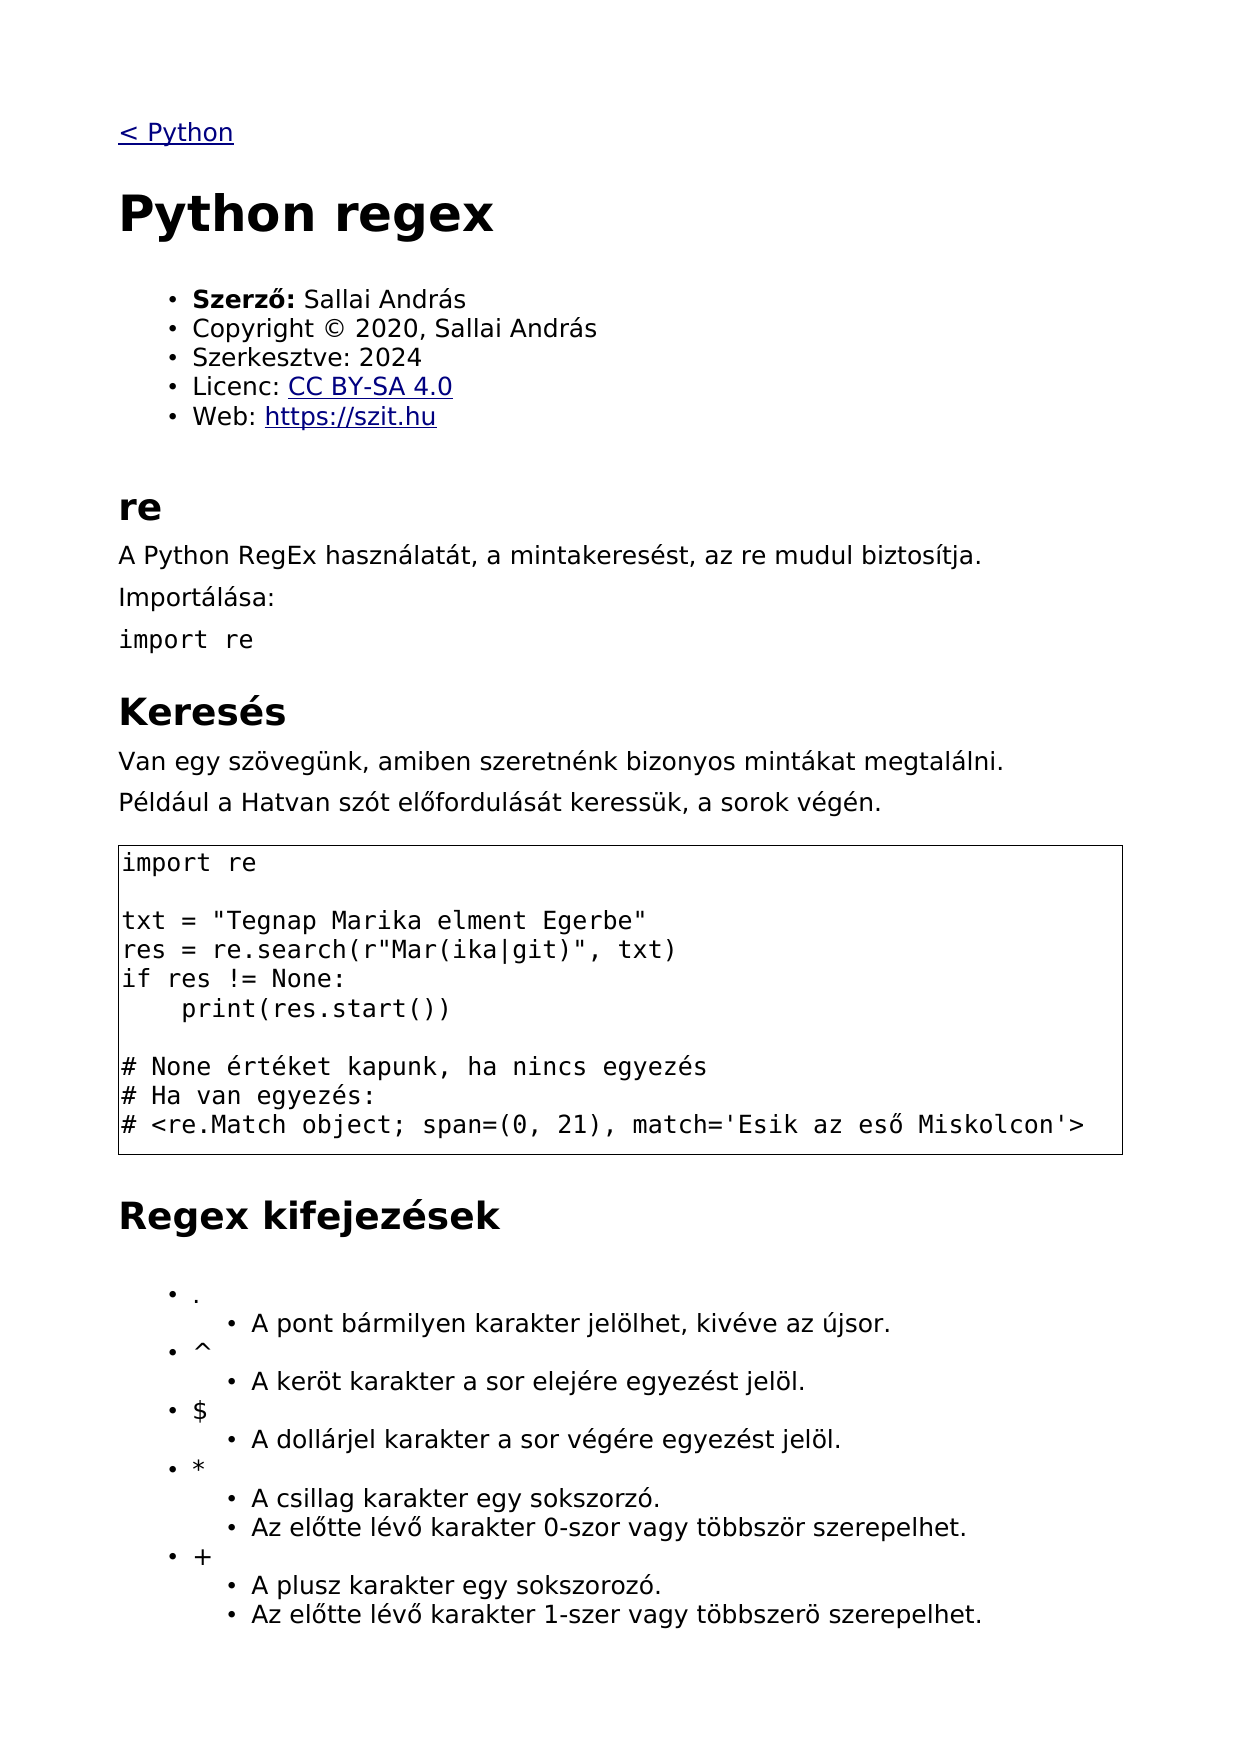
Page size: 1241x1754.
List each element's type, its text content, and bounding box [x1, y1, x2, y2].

list Szerkesztve: 2024 [177, 343, 1122, 372]
list $ [177, 1397, 1122, 1426]
list * [177, 1455, 1122, 1484]
text < Python [118, 118, 1122, 147]
list A plusz karakter egy sokszorozó. [236, 1572, 1122, 1601]
subtitle Regex kifejezések [118, 1194, 1122, 1238]
list A dollárjel karakter a sor végére egyezést jelöl. [236, 1426, 1122, 1455]
text Például a Hatvan szót előfordulását keressük, a sorok végén. [118, 788, 1122, 818]
subtitle Python regex [118, 185, 1122, 243]
list Copyright © 2020, Sallai András [177, 314, 1122, 343]
list Licenc: CC BY-SA 4.0 [177, 372, 1122, 402]
list ^ [177, 1338, 1122, 1367]
list A pont bármilyen karakter jelölhet, kivéve az újsor. [236, 1309, 1122, 1338]
text Importálása: [118, 583, 1122, 612]
list A csillag karakter egy sokszorzó. [236, 1484, 1122, 1513]
list + [177, 1542, 1122, 1572]
list Az előtte lévő karakter 0-szor vagy többször szerepelhet. [236, 1513, 1122, 1542]
list A keröt karakter a sor elejére egyezést jelöl. [236, 1367, 1122, 1397]
list Web: https://szit.hu [177, 402, 1122, 431]
table_header import re txt = "Tegnap Marika elment Egerbe" res = re.search(r"Mar(ika|git)", txt) if res != None: print(res.start()) # None értéket kapunk, ha nincs egyezés # Ha van egyezés: # <re.Match object; span=(0, 21), match='Esik az eső Miskolcon'> [119, 846, 1122, 1154]
text import re [118, 625, 1122, 654]
list . [177, 1280, 1122, 1309]
subtitle Keresés [118, 691, 1122, 734]
list Az előtte lévő karakter 1-szer vagy többszerö szerepelhet. [236, 1601, 1122, 1630]
list Szerző: Sallai András [177, 285, 1122, 314]
text A Python RegEx használatát, a mintakeresést, az re mudul biztosítja. [118, 541, 1122, 571]
text Van egy szövegünk, amiben szeretnénk bizonyos mintákat megtalálni. [118, 747, 1122, 776]
subtitle re [118, 485, 1122, 529]
